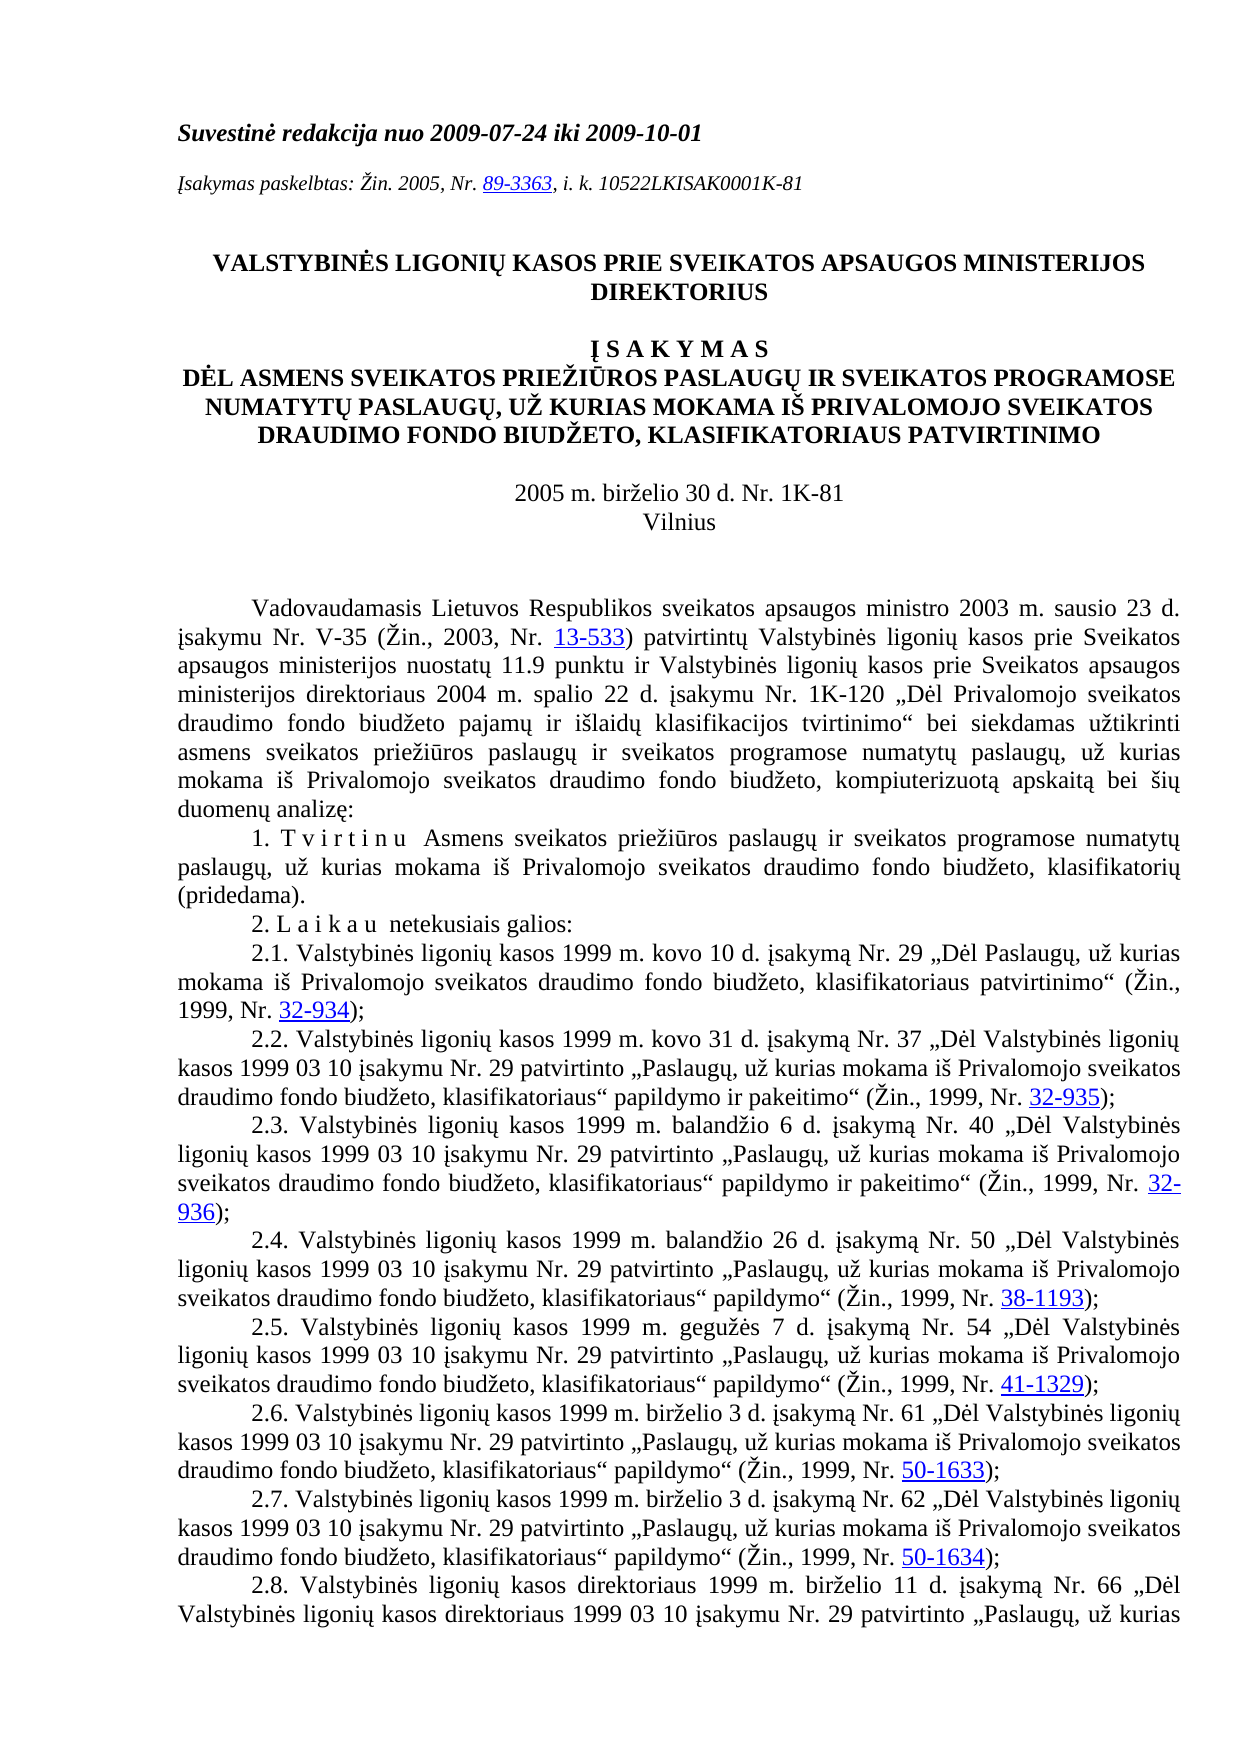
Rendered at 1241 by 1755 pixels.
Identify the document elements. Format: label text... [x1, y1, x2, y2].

text 2.1. Valstybinės ligonių kasos 1999 m. kovo 10 d. įsakymą Nr. 29 „Dėl Paslaugų, už kurias mokama iš Privalomojo sveikatos draudimo fondo biudžeto, klasifikatoriaus patvirtinimo“ (Žin., 1999, Nr. 32-934); [177, 938, 1181, 1024]
text 2.3. Valstybinės ligonių kasos 1999 m. balandžio 6 d. įsakymą Nr. 40 „Dėl Valstybinės ligonių kasos 1999 03 10 įsakymu Nr. 29 patvirtinto „Paslaugų, už kurias mokama iš Privalomojo sveikatos draudimo fondo biudžeto, klasifikatoriaus“ papildymo ir pakeitimo“ (Žin., 1999, Nr. 32-936); [177, 1110, 1181, 1225]
text 2005 m. birželio 30 d. Nr. 1K-81 [177, 478, 1181, 507]
text Vadovaudamasis Lietuvos Respublikos sveikatos apsaugos ministro 2003 m. sausio 23 d. įsakymu Nr. V-35 (Žin., 2003, Nr. 13-533) patvirtintų Valstybinės ligonių kasos prie Sveikatos apsaugos ministerijos nuostatų 11.9 punktu ir Valstybinės ligonių kasos prie Sveikatos apsaugos ministerijos direktoriaus 2004 m. spalio 22 d. įsakymu Nr. 1K-120 „Dėl Privalomojo sveikatos draudimo fondo biudžeto pajamų ir išlaidų klasifikacijos tvirtinimo“ bei siekdamas užtikrinti asmens sveikatos priežiūros paslaugų ir sveikatos programose numatytų paslaugų, už kurias mokama iš Privalomojo sveikatos draudimo fondo biudžeto, kompiuterizuotą apskaitą bei šių duomenų analizę: [177, 593, 1181, 823]
text 2.5. Valstybinės ligonių kasos 1999 m. gegužės 7 d. įsakymą Nr. 54 „Dėl Valstybinės ligonių kasos 1999 03 10 įsakymu Nr. 29 patvirtinto „Paslaugų, už kurias mokama iš Privalomojo sveikatos draudimo fondo biudžeto, klasifikatoriaus“ papildymo“ (Žin., 1999, Nr. 41-1329); [177, 1312, 1181, 1398]
text 2.7. Valstybinės ligonių kasos 1999 m. birželio 3 d. įsakymą Nr. 62 „Dėl Valstybinės ligonių kasos 1999 03 10 įsakymu Nr. 29 patvirtinto „Paslaugų, už kurias mokama iš Privalomojo sveikatos draudimo fondo biudžeto, klasifikatoriaus“ papildymo“ (Žin., 1999, Nr. 50-1634); [177, 1484, 1181, 1570]
text DĖL ASMENS SVEIKATOS PRIEŽIŪROS PASLAUGŲ IR SVEIKATOS PROGRAMOSE NUMATYTŲ PASLAUGŲ, UŽ KURIAS MOKAMA IŠ PRIVALOMOJO SVEIKATOS DRAUDIMO FONDO BIUDŽETO, KLASIFIKATORIAUS PATVIRTINIMO [177, 363, 1181, 449]
text 2. Laikau netekusiais galios: [177, 909, 1181, 938]
text Į S A K Y M A S [177, 334, 1181, 363]
text Suvestinė redakcija nuo 2009-07-24 iki 2009-10-01 [177, 118, 1181, 147]
text Įsakymas paskelbtas: Žin. 2005, Nr. 89-3363, i. k. 10522LKISAK0001K-81 [177, 171, 1181, 195]
text 2.6. Valstybinės ligonių kasos 1999 m. birželio 3 d. įsakymą Nr. 61 „Dėl Valstybinės ligonių kasos 1999 03 10 įsakymu Nr. 29 patvirtinto „Paslaugų, už kurias mokama iš Privalomojo sveikatos draudimo fondo biudžeto, klasifikatoriaus“ papildymo“ (Žin., 1999, Nr. 50-1633); [177, 1398, 1181, 1484]
text Vilnius [177, 507, 1181, 535]
text 2.8. Valstybinės ligonių kasos direktoriaus 1999 m. birželio 11 d. įsakymą Nr. 66 „Dėl Valstybinės ligonių kasos direktoriaus 1999 03 10 įsakymu Nr. 29 patvirtinto „Paslaugų, už kurias [177, 1570, 1181, 1628]
text 2.2. Valstybinės ligonių kasos 1999 m. kovo 31 d. įsakymą Nr. 37 „Dėl Valstybinės ligonių kasos 1999 03 10 įsakymu Nr. 29 patvirtinto „Paslaugų, už kurias mokama iš Privalomojo sveikatos draudimo fondo biudžeto, klasifikatoriaus“ papildymo ir pakeitimo“ (Žin., 1999, Nr. 32-935); [177, 1024, 1181, 1110]
text 2.4. Valstybinės ligonių kasos 1999 m. balandžio 26 d. įsakymą Nr. 50 „Dėl Valstybinės ligonių kasos 1999 03 10 įsakymu Nr. 29 patvirtinto „Paslaugų, už kurias mokama iš Privalomojo sveikatos draudimo fondo biudžeto, klasifikatoriaus“ papildymo“ (Žin., 1999, Nr. 38-1193); [177, 1225, 1181, 1312]
text VALSTYBINĖS LIGONIŲ KASOS PRIE SVEIKATOS APSAUGOS MINISTERIJOS DIREKTORIUS [177, 248, 1181, 305]
text 1. Tvirtinu Asmens sveikatos priežiūros paslaugų ir sveikatos programose numatytų paslaugų, už kurias mokama iš Privalomojo sveikatos draudimo fondo biudžeto, klasifikatorių (pridedama). [177, 823, 1181, 909]
